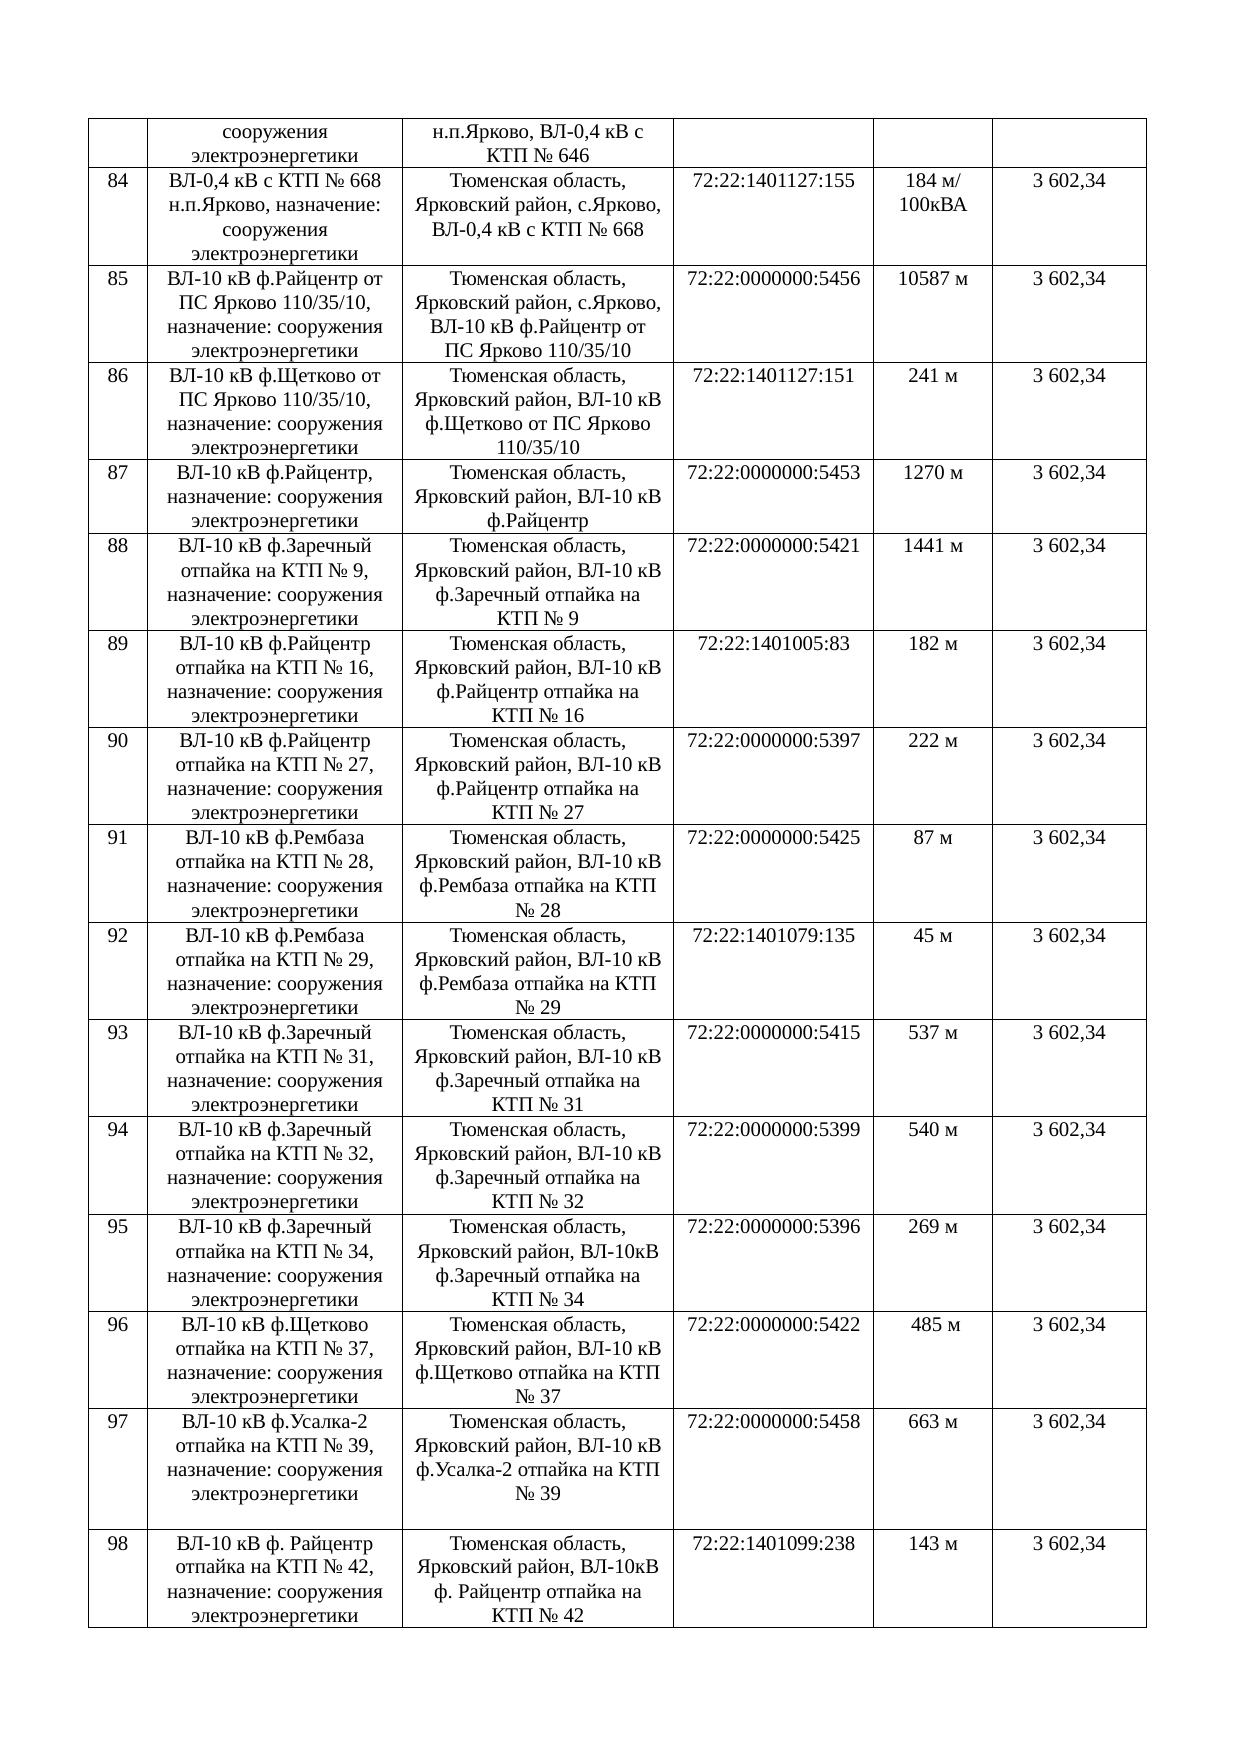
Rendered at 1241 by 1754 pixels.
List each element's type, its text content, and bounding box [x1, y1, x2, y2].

table_cell 72:22:0000000:5422 [674, 1312, 873, 1408]
table_cell 86 [89, 363, 147, 459]
table_cell Тюменская область, Ярковский район, с.Ярково, ВЛ-0,4 кВ с КТП № 668 [403, 168, 673, 264]
table_cell 91 [89, 825, 147, 922]
table_cell 184 м/ 100кВА [874, 168, 992, 264]
table_cell 72:22:0000000:5399 [674, 1117, 873, 1213]
table_cell 72:22:1401099:238 [674, 1530, 873, 1627]
table_cell 663 м [874, 1409, 992, 1529]
table_cell ВЛ-10 кВ ф.Рембаза отпайка на КТП № 29, назначение: сооружения электроэнергетики [148, 923, 402, 1019]
table_cell Тюменская область, Ярковский район, ВЛ-10 кВ ф.Щетково отпайка на КТП № 37 [403, 1312, 673, 1408]
table_cell Тюменская область, Ярковский район, ВЛ-10 кВ ф.Заречный отпайка на КТП № 31 [403, 1020, 673, 1116]
table_cell ВЛ-10 кВ ф.Щетково от ПС Ярково 110/35/10, назначение: сооружения электроэнергетики [148, 363, 402, 459]
table_cell 3 602,34 [993, 363, 1146, 459]
table_cell 3 602,34 [993, 1020, 1146, 1116]
table_cell 269 м [874, 1215, 992, 1311]
table_cell 98 [89, 1530, 147, 1627]
table_cell 90 [89, 728, 147, 824]
table_cell [89, 119, 147, 167]
table_cell 182 м [874, 631, 992, 727]
table_cell ВЛ-0,4 кВ с КТП № 668 н.п.Ярково, назначение: сооружения электроэнергетики [148, 168, 402, 264]
table_cell 3 602,34 [993, 1312, 1146, 1408]
table_cell ВЛ-10 кВ ф. Райцентр отпайка на КТП № 42, назначение: сооружения электроэнергетики [148, 1530, 402, 1627]
table_cell 537 м [874, 1020, 992, 1116]
table_cell 3 602,34 [993, 460, 1146, 532]
table_cell 3 602,34 [993, 168, 1146, 264]
table_cell Тюменская область, Ярковский район, ВЛ-10 кВ ф.Райцентр [403, 460, 673, 532]
table_cell ВЛ-10 кВ ф.Райцентр, назначение: сооружения электроэнергетики [148, 460, 402, 532]
table_cell [674, 119, 873, 167]
table_cell 143 м [874, 1530, 992, 1627]
table_cell 222 м [874, 728, 992, 824]
table_cell 3 602,34 [993, 1117, 1146, 1213]
table_cell 72:22:0000000:5458 [674, 1409, 873, 1529]
table_cell 88 [89, 534, 147, 630]
table_cell 3 602,34 [993, 266, 1146, 362]
table_cell ВЛ-10 кВ ф.Заречный отпайка на КТП № 9, назначение: сооружения электроэнергетики [148, 534, 402, 630]
table_cell 3 602,34 [993, 631, 1146, 727]
table_cell ВЛ-10 кВ ф.Заречный отпайка на КТП № 32, назначение: сооружения электроэнергетики [148, 1117, 402, 1213]
table_cell ВЛ-10 кВ ф.Заречный отпайка на КТП № 34, назначение: сооружения электроэнергетики [148, 1215, 402, 1311]
table_cell 84 [89, 168, 147, 264]
table_cell ВЛ-10 кВ ф.Усалка-2 отпайка на КТП № 39, назначение: сооружения электроэнергетики [148, 1409, 402, 1529]
table_cell ВЛ-10 кВ ф.Заречный отпайка на КТП № 31, назначение: сооружения электроэнергетики [148, 1020, 402, 1116]
table_cell 72:22:0000000:5415 [674, 1020, 873, 1116]
table_cell 45 м [874, 923, 992, 1019]
table_cell 87 [89, 460, 147, 532]
table_cell Тюменская область, Ярковский район, ВЛ-10 кВ ф.Рембаза отпайка на КТП № 28 [403, 825, 673, 922]
table_cell ВЛ-10 кВ ф.Щетково отпайка на КТП № 37, назначение: сооружения электроэнергетики [148, 1312, 402, 1408]
table_cell 72:22:0000000:5396 [674, 1215, 873, 1311]
table_cell ВЛ-10 кВ ф.Райцентр от ПС Ярково 110/35/10, назначение: сооружения электроэнергетики [148, 266, 402, 362]
table_cell 540 м [874, 1117, 992, 1213]
table_cell 72:22:1401005:83 [674, 631, 873, 727]
table_cell 485 м [874, 1312, 992, 1408]
table_cell 72:22:1401079:135 [674, 923, 873, 1019]
table_cell 3 602,34 [993, 825, 1146, 922]
table_cell 89 [89, 631, 147, 727]
table_cell 72:22:0000000:5456 [674, 266, 873, 362]
table_cell Тюменская область, Ярковский район, ВЛ-10 кВ ф.Райцентр отпайка на КТП № 16 [403, 631, 673, 727]
table_cell 85 [89, 266, 147, 362]
table_cell Тюменская область, Ярковский район, с.Ярково, ВЛ-10 кВ ф.Райцентр от ПС Ярково 110/35/10 [403, 266, 673, 362]
table_cell ВЛ-10 кВ ф.Рембаза отпайка на КТП № 28, назначение: сооружения электроэнергетики [148, 825, 402, 922]
table_cell 93 [89, 1020, 147, 1116]
table_cell 1270 м [874, 460, 992, 532]
table_cell 72:22:0000000:5453 [674, 460, 873, 532]
table_cell ВЛ-10 кВ ф.Райцентр отпайка на КТП № 16, назначение: сооружения электроэнергетики [148, 631, 402, 727]
table_cell 72:22:1401127:151 [674, 363, 873, 459]
table_cell Тюменская область, Ярковский район, ВЛ-10кВ ф. Райцентр отпайка на КТП № 42 [403, 1530, 673, 1627]
table_cell 3 602,34 [993, 534, 1146, 630]
table_cell 3 602,34 [993, 728, 1146, 824]
table_cell [874, 119, 992, 167]
table_cell 97 [89, 1409, 147, 1529]
table_cell [993, 119, 1146, 167]
table_cell 94 [89, 1117, 147, 1213]
table_cell 3 602,34 [993, 1530, 1146, 1627]
table_cell 3 602,34 [993, 1409, 1146, 1529]
table_cell 241 м [874, 363, 992, 459]
table_cell 1441 м [874, 534, 992, 630]
table_cell 10587 м [874, 266, 992, 362]
table_cell ВЛ-10 кВ ф.Райцентр отпайка на КТП № 27, назначение: сооружения электроэнергетики [148, 728, 402, 824]
table_cell 92 [89, 923, 147, 1019]
table_cell 3 602,34 [993, 923, 1146, 1019]
table_cell 87 м [874, 825, 992, 922]
table_cell Тюменская область, Ярковский район, ВЛ-10 кВ ф.Заречный отпайка на КТП № 32 [403, 1117, 673, 1213]
table_cell сооружения электроэнергетики [148, 119, 402, 167]
table_cell 96 [89, 1312, 147, 1408]
table_cell Тюменская область, Ярковский район, ВЛ-10 кВ ф.Рембаза отпайка на КТП № 29 [403, 923, 673, 1019]
table_cell н.п.Ярково, ВЛ-0,4 кВ с КТП № 646 [403, 119, 673, 167]
table_cell 72:22:0000000:5397 [674, 728, 873, 824]
table_cell 3 602,34 [993, 1215, 1146, 1311]
table_cell 72:22:0000000:5425 [674, 825, 873, 922]
table_cell Тюменская область, Ярковский район, ВЛ-10 кВ ф.Щетково от ПС Ярково 110/35/10 [403, 363, 673, 459]
table_cell 95 [89, 1215, 147, 1311]
table_cell Тюменская область, Ярковский район, ВЛ-10кВ ф.Заречный отпайка на КТП № 34 [403, 1215, 673, 1311]
table_cell 72:22:0000000:5421 [674, 534, 873, 630]
table_cell 72:22:1401127:155 [674, 168, 873, 264]
table_cell Тюменская область, Ярковский район, ВЛ-10 кВ ф.Усалка-2 отпайка на КТП № 39 [403, 1409, 673, 1529]
table_cell Тюменская область, Ярковский район, ВЛ-10 кВ ф.Райцентр отпайка на КТП № 27 [403, 728, 673, 824]
table_cell Тюменская область, Ярковский район, ВЛ-10 кВ ф.Заречный отпайка на КТП № 9 [403, 534, 673, 630]
